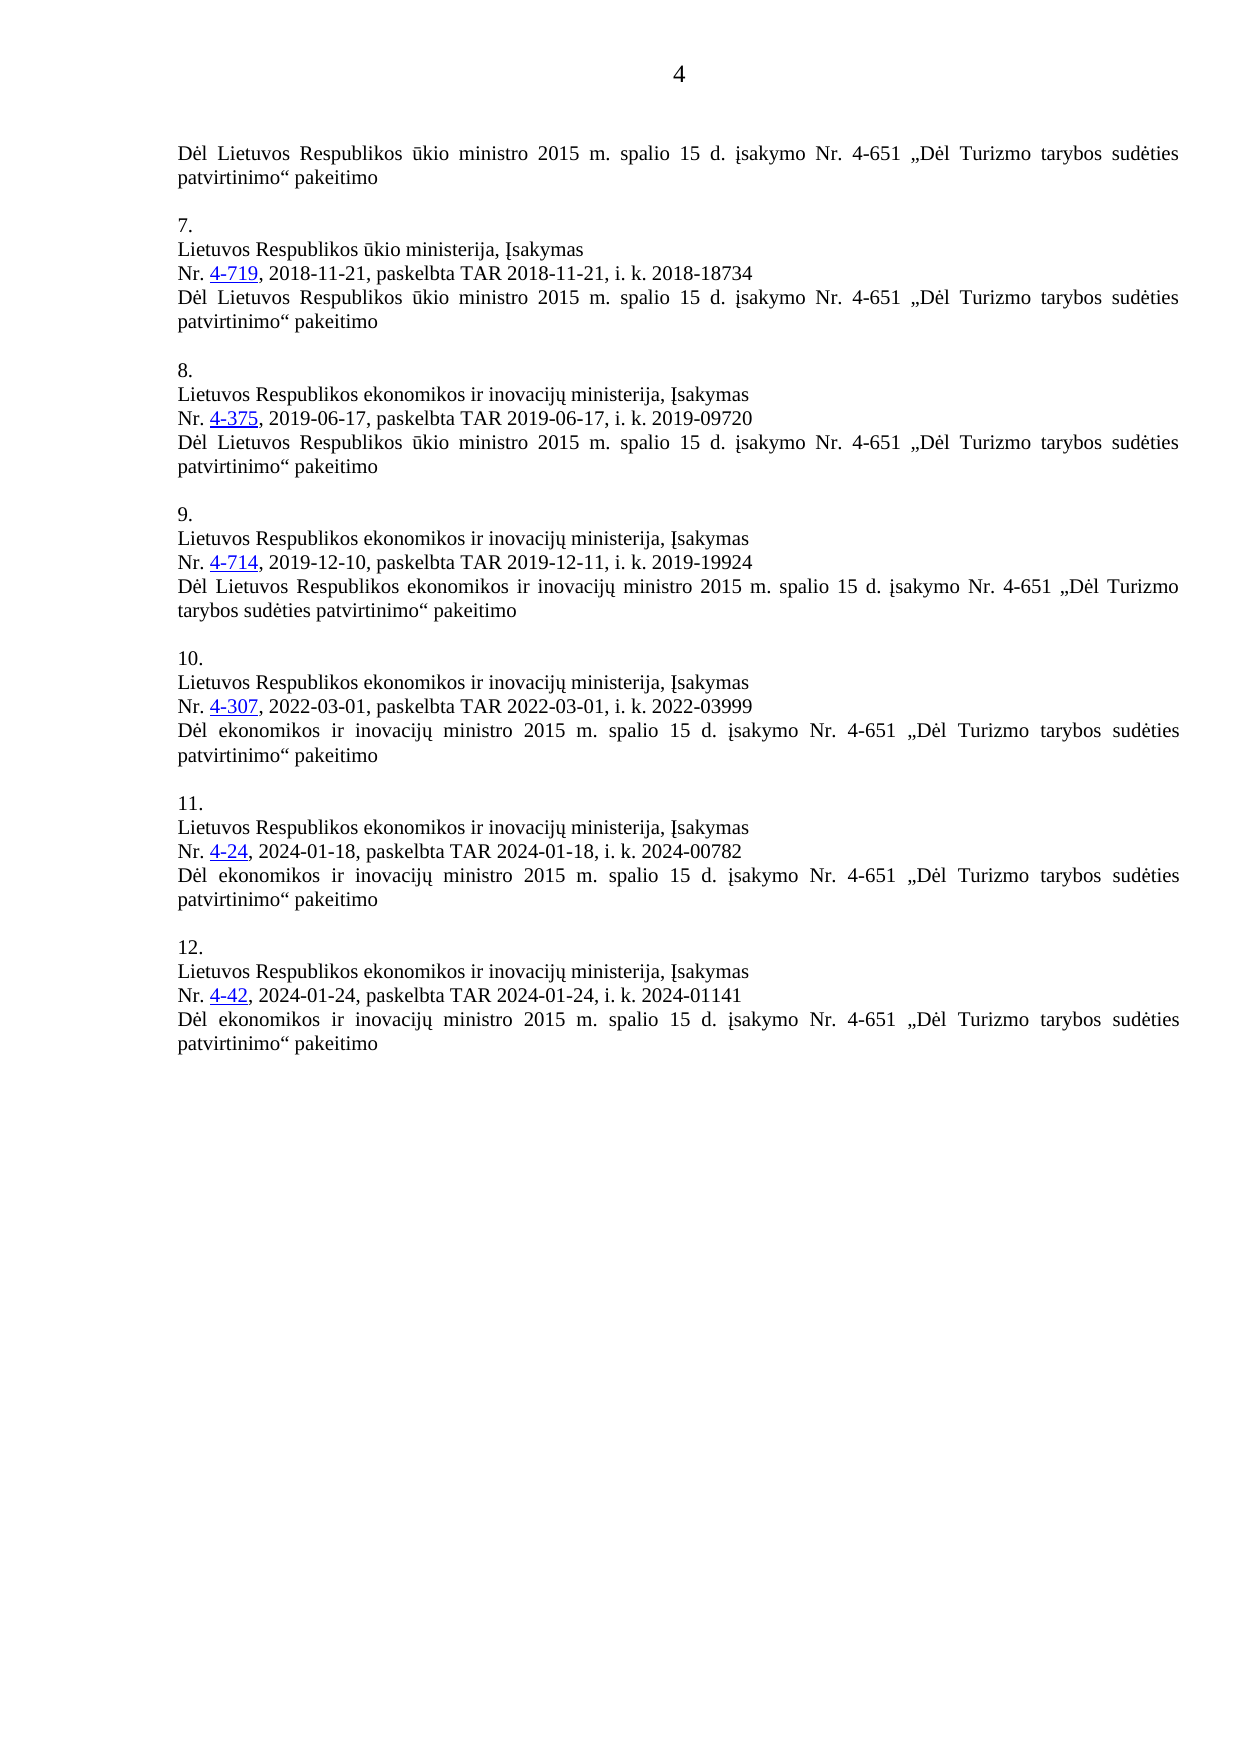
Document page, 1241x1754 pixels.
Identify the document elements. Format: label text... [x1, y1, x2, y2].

text Lietuvos Respublikos ekonomikos ir inovacijų ministerija, Įsakymas [177, 382, 1181, 406]
text Dėl ekonomikos ir inovacijų ministro 2015 m. spalio 15 d. įsakymo Nr. 4-651 „Dėl Turizmo tarybos sudėties patvirtinimo“ pakeitimo [177, 863, 1181, 911]
text Nr. 4-42, 2024-01-24, paskelbta TAR 2024-01-24, i. k. 2024-01141 [177, 983, 1181, 1007]
text Lietuvos Respublikos ūkio ministerija, Įsakymas [177, 237, 1181, 261]
text Nr. 4-714, 2019-12-10, paskelbta TAR 2019-12-11, i. k. 2019-19924 [177, 550, 1181, 574]
text Dėl Lietuvos Respublikos ūkio ministro 2015 m. spalio 15 d. įsakymo Nr. 4-651 „Dėl Turizmo tarybos sudėties patvirtinimo“ pakeitimo [177, 141, 1181, 189]
text 12. [177, 935, 1181, 959]
text Dėl Lietuvos Respublikos ūkio ministro 2015 m. spalio 15 d. įsakymo Nr. 4-651 „Dėl Turizmo tarybos sudėties patvirtinimo“ pakeitimo [177, 430, 1181, 478]
text Nr. 4-307, 2022-03-01, paskelbta TAR 2022-03-01, i. k. 2022-03999 [177, 694, 1181, 718]
text Dėl ekonomikos ir inovacijų ministro 2015 m. spalio 15 d. įsakymo Nr. 4-651 „Dėl Turizmo tarybos sudėties patvirtinimo“ pakeitimo [177, 718, 1181, 767]
text Lietuvos Respublikos ekonomikos ir inovacijų ministerija, Įsakymas [177, 815, 1181, 839]
text Nr. 4-375, 2019-06-17, paskelbta TAR 2019-06-17, i. k. 2019-09720 [177, 406, 1181, 430]
text Nr. 4-719, 2018-11-21, paskelbta TAR 2018-11-21, i. k. 2018-18734 [177, 261, 1181, 285]
text 10. [177, 646, 1181, 670]
text 7. [177, 213, 1181, 237]
text 11. [177, 791, 1181, 815]
text Dėl Lietuvos Respublikos ekonomikos ir inovacijų ministro 2015 m. spalio 15 d. įsakymo Nr. 4-651 „Dėl Turizmo tarybos sudėties patvirtinimo“ pakeitimo [177, 574, 1181, 622]
text Lietuvos Respublikos ekonomikos ir inovacijų ministerija, Įsakymas [177, 670, 1181, 694]
text 8. [177, 357, 1181, 382]
text Lietuvos Respublikos ekonomikos ir inovacijų ministerija, Įsakymas [177, 526, 1181, 550]
text Dėl Lietuvos Respublikos ūkio ministro 2015 m. spalio 15 d. įsakymo Nr. 4-651 „Dėl Turizmo tarybos sudėties patvirtinimo“ pakeitimo [177, 285, 1181, 333]
text Nr. 4-24, 2024-01-18, paskelbta TAR 2024-01-18, i. k. 2024-00782 [177, 839, 1181, 863]
text Lietuvos Respublikos ekonomikos ir inovacijų ministerija, Įsakymas [177, 959, 1181, 983]
text Dėl ekonomikos ir inovacijų ministro 2015 m. spalio 15 d. įsakymo Nr. 4-651 „Dėl Turizmo tarybos sudėties patvirtinimo“ pakeitimo [177, 1007, 1181, 1055]
text 9. [177, 502, 1181, 526]
